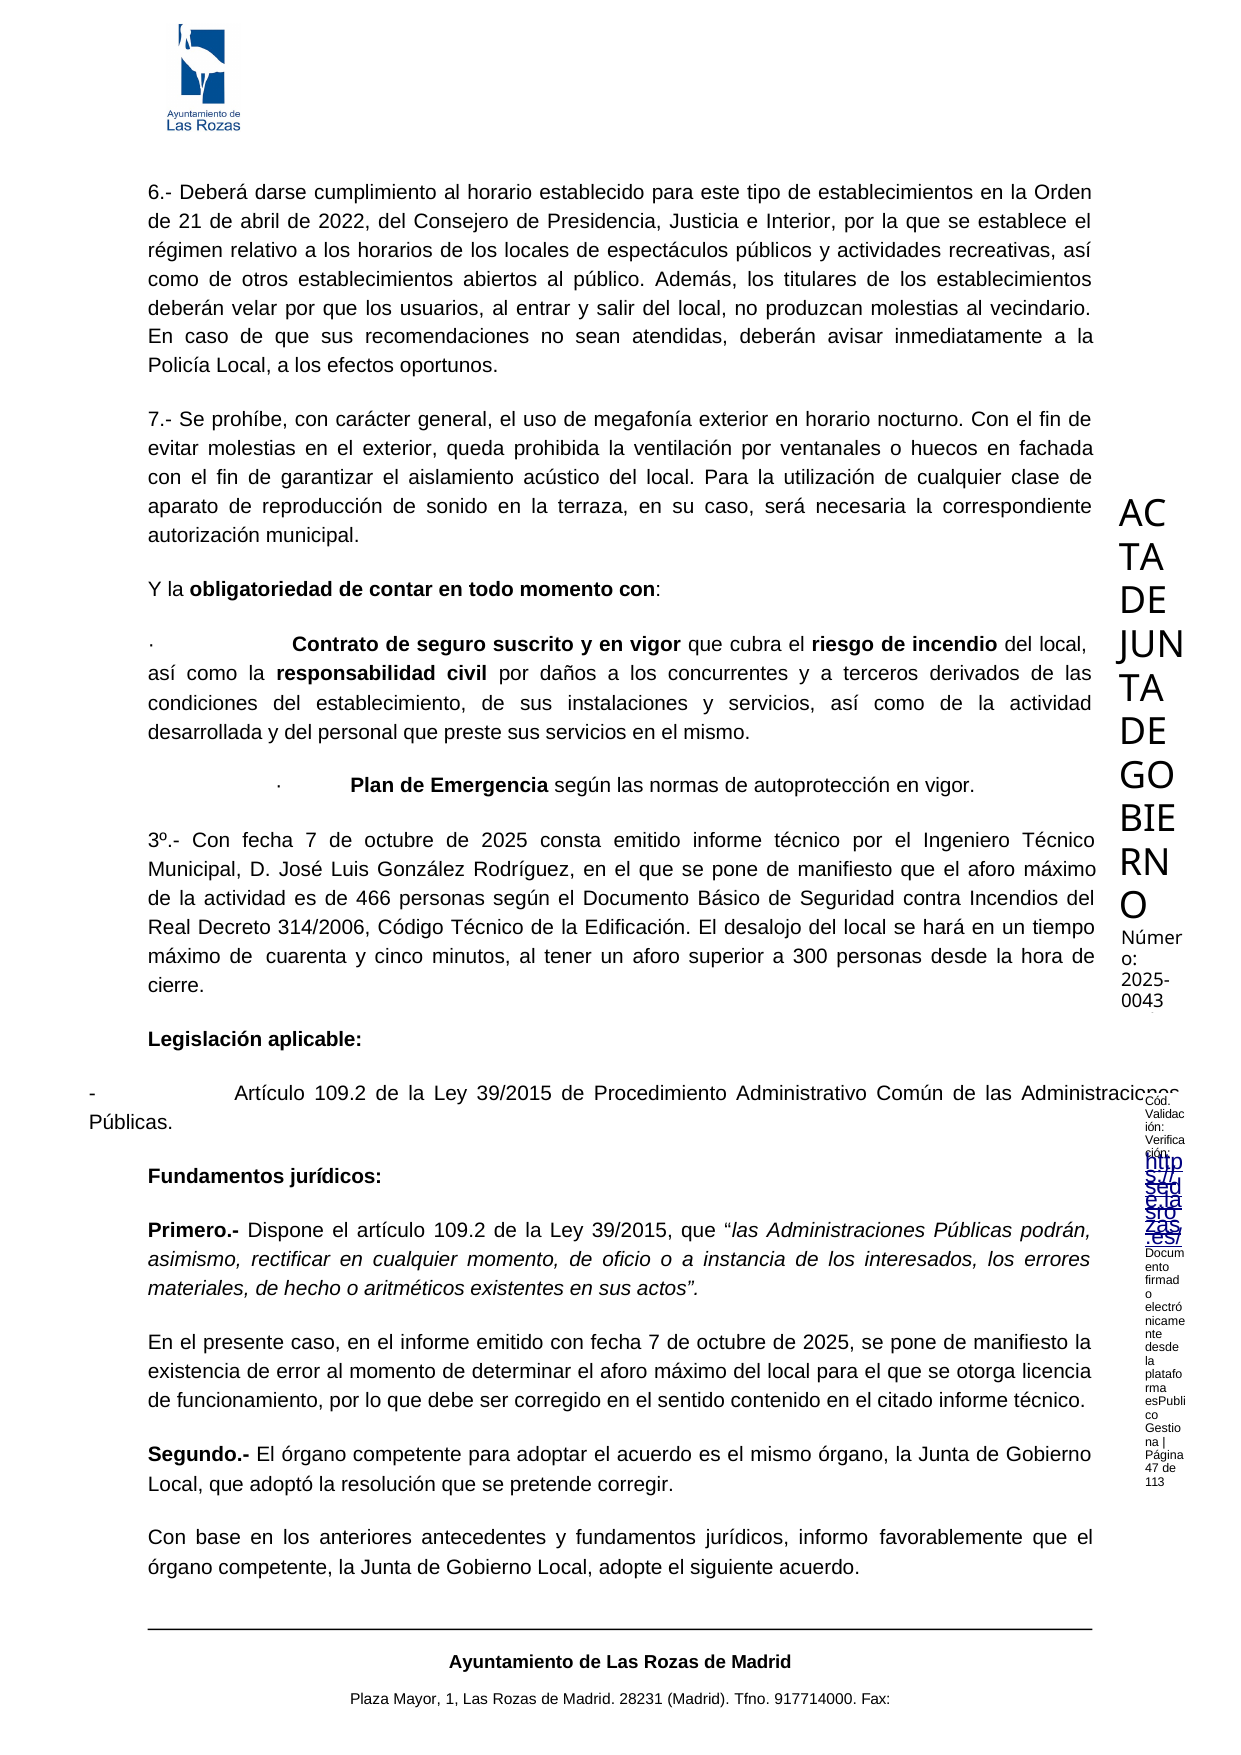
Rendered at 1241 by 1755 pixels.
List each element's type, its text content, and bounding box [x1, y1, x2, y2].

text 6.- Deberá darse cumplimiento al horario establecido para este tipo de establecimientos en la Orden de 21 de abril de 2022, del Consejero de Presidencia, Justicia e Interior, por la que se establece el régimen relativo a los horarios de los locales de espectáculos públicos y actividades recreativas, así como de otros establecimientos abiertos al público. Además, los titulares de los establecimientos deberán velar por que los usuarios, al entrar y salir del local, no produzcan molestias al vecindario. En caso de que sus recomendaciones no sean atendidas, deberán avisar inmediatamente a la Policía Local, a los efectos oportunos. [148, 179, 1093, 377]
text Primero.- Dispone el artículo 109.2 de la Ley 39/2015, que “las Administraciones Públicas podrán, asimismo, rectificar en cualquier momento, de oficio o a instancia de los interesados, los errores materiales, de hecho o aritméticos existentes en sus actos”. [148, 1218, 1093, 1300]
list Documento firmado electrónicamente desde la plataforma esPublico Gestiona | Página 47 de 113 [1145, 1247, 1186, 1489]
list Artículo 109.2 de la Ley 39/2015 de Procedimiento Administrativo Común de las Administraciones Públicas. [88, 1081, 1186, 1636]
text En el presente caso, en el informe emitido con fecha 7 de octubre de 2025, se pone de manifiesto la existencia de error al momento de determinar el aforo máximo del local para el que se otorga licencia de funcionamiento, por lo que debe ser corregido en el sentido contenido en el citado informe técnico. [148, 1330, 1093, 1412]
text 7.- Se prohíbe, con carácter general, el uso de megafonía exterior en horario nocturno. Con el fin de evitar molestias en el exterior, queda prohibida la ventilación por ventanales o huecos en fachada con el fin de garantizar el aislamiento acústico del local. Para la utilización de cualquier clase de aparato de reproducción de sonido en la terraza, en su caso, será necesaria la correspondiente autorización municipal. [148, 407, 1093, 547]
list Verificación: https://sede.lasrozas.es/ [1145, 1134, 1186, 1247]
subtitle Fundamentos jurídicos: [148, 1164, 1143, 1188]
text Con base en los anteriores antecedentes y fundamentos jurídicos, informo favorablemente que el órgano competente, la Junta de Gobierno Local, adopte el siguiente acuerdo. [148, 1525, 1093, 1578]
list Contrato de seguro suscrito y en vigor que cubra el riesgo de incendio del local, [148, 632, 1117, 656]
text Segundo.- El órgano competente para adoptar el acuerdo es el mismo órgano, la Junta de Gobierno Local, que adoptó la resolución que se pretende corregir. [148, 1442, 1093, 1495]
list Plan de Emergencia según las normas de autoprotección en vigor. [275, 773, 1117, 797]
text 3º.- Con fecha 7 de octubre de 2025 consta emitido informe técnico por el Ingeniero Técnico Municipal, D. José Luis González Rodríguez, en el que se pone de manifiesto que el aforo máximo de la actividad es de 466 personas según el Documento Básico de Seguridad contra Incendios del Real Decreto 314/2006, Código Técnico de la Edificación. El desalojo del local se hará en un tiempo máximo de cuarenta y cinco minutos, al tener un aforo superior a 300 personas desde la hora de cierre. [148, 828, 1096, 997]
subtitle Y la obligatoriedad de contar en todo momento con: [148, 577, 1117, 601]
text ACTA DE JUNTA DE GOBIERNO [1119, 492, 1185, 927]
subtitle Legislación aplicable: [148, 1027, 1182, 1051]
text así como la responsabilidad civil por daños a los concurrentes y a terceros derivados de las condiciones del establecimiento, de sus instalaciones y servicios, así como de la actividad desarrollada y del personal que preste sus servicios en el mismo. [148, 661, 1093, 743]
text Número: 2025-0043 Fecha: 29/10/2025 [1121, 927, 1185, 1013]
list Cód. Validación: [1145, 1094, 1186, 1134]
